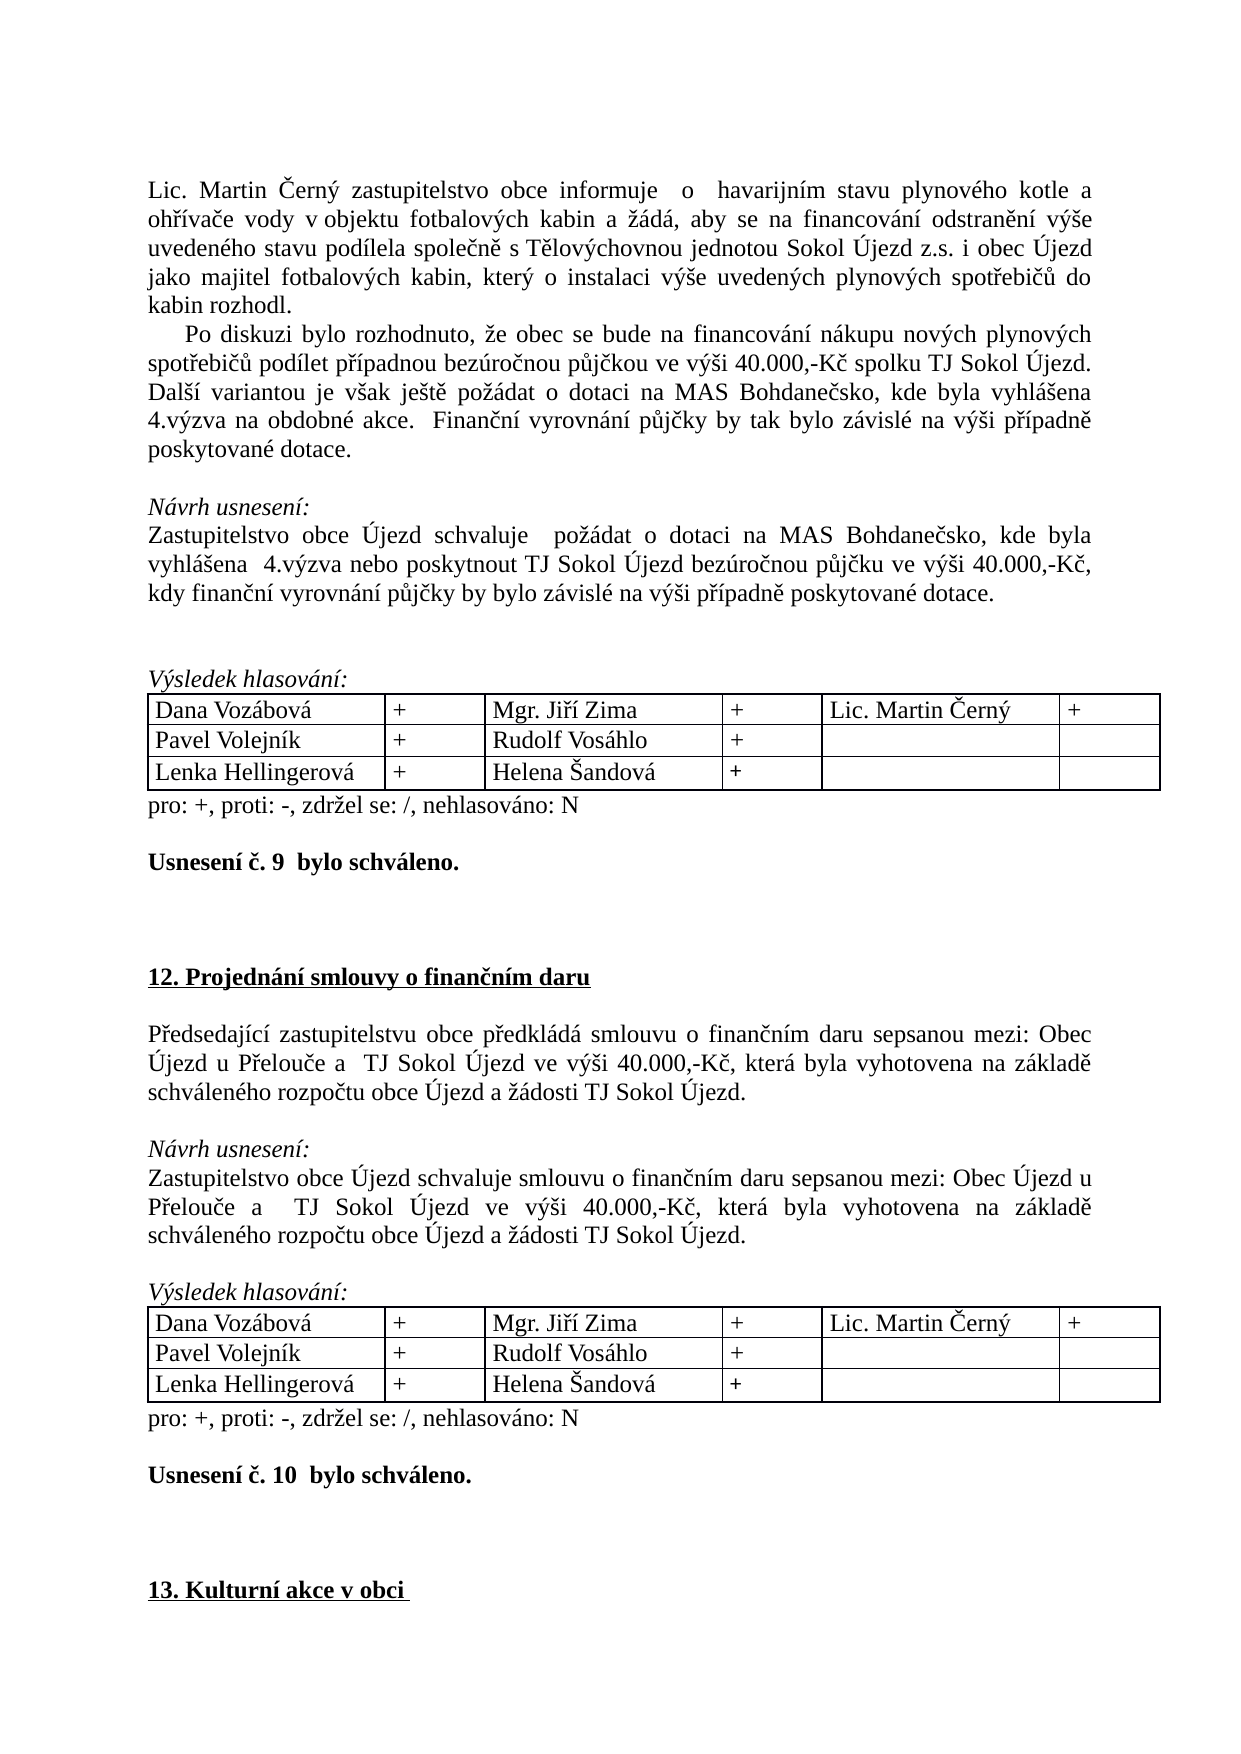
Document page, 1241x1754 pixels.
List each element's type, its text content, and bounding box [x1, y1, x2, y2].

table_cell [1060, 1369, 1159, 1401]
table_cell Helena Šandová [486, 757, 722, 788]
table_cell + [723, 1369, 821, 1401]
table_header Dana Vozábová [149, 1308, 384, 1337]
text Usnesení č. 9 bylo schváleno. [148, 847, 1093, 876]
table_cell + [723, 1338, 821, 1368]
table_header + [1060, 695, 1159, 724]
table_cell + [386, 725, 484, 756]
table_cell [823, 725, 1059, 756]
table_header + [386, 1308, 484, 1337]
table_cell + [386, 1338, 484, 1368]
table_cell Rudolf Vosáhlo [486, 725, 722, 756]
text pro: +, proti: -, zdržel se: /, nehlasováno: N [148, 1403, 1093, 1432]
table_cell Helena Šandová [486, 1369, 722, 1401]
text Návrh usnesení: [148, 1134, 1093, 1163]
table_header + [386, 695, 484, 724]
table_cell [1060, 757, 1159, 788]
table_header + [1060, 1308, 1159, 1337]
table_header Lic. Martin Černý [823, 695, 1059, 724]
text Zastupitelstvo obce Újezd schvaluje požádat o dotaci na MAS Bohdanečsko, kde byla vyhlášena 4.výzva nebo poskytnout TJ Sokol Újezd bezúročnou půjčku ve výši 40.000,-Kč, kdy finanční vyrovnání půjčky by bylo závislé na výši případně poskytované dotace. [148, 521, 1093, 607]
table_cell Lenka Hellingerová [149, 757, 384, 788]
table_header + [723, 695, 821, 724]
table_header + [723, 1308, 821, 1337]
text Návrh usnesení: [148, 492, 1093, 521]
table_cell + [386, 1369, 484, 1401]
table_header Dana Vozábová [149, 695, 384, 724]
table_cell [823, 1369, 1059, 1401]
table_cell Lenka Hellingerová [149, 1369, 384, 1401]
text pro: +, proti: -, zdržel se: /, nehlasováno: N [148, 791, 1093, 819]
table_cell + [723, 725, 821, 756]
table_cell Rudolf Vosáhlo [486, 1338, 722, 1368]
text Lic. Martin Černý zastupitelstvo obce informuje o havarijním stavu plynového kotle a ohřívače vody v objektu fotbalových kabin a žádá, aby se na financování odstranění výše uvedeného stavu podílela společně s Tělovýchovnou jednotou Sokol Újezd z.s. i obec Újezd jako majitel fotbalových kabin, který o instalaci výše uvedených plynových spotřebičů do kabin rozhodl. [148, 176, 1093, 319]
text Usnesení č. 10 bylo schváleno. [148, 1460, 1093, 1489]
table_header Mgr. Jiří Zima [486, 1308, 722, 1337]
table_cell [1060, 1338, 1159, 1368]
text 12. Projednání smlouvy o finančním daru [148, 962, 1093, 990]
text Výsledek hlasování: [148, 1277, 1093, 1306]
table_cell + [723, 757, 821, 788]
table_cell + [386, 757, 484, 788]
table_cell [1060, 725, 1159, 756]
text Zastupitelstvo obce Újezd schvaluje smlouvu o finančním daru sepsanou mezi: Obec Újezd u Přelouče a TJ Sokol Újezd ve výši 40.000,-Kč, která byla vyhotovena na základě schváleného rozpočtu obce Újezd a žádosti TJ Sokol Újezd. [148, 1163, 1093, 1249]
text Výsledek hlasování: [148, 664, 1093, 693]
table_header Mgr. Jiří Zima [486, 695, 722, 724]
text Po diskuzi bylo rozhodnuto, že obec se bude na financování nákupu nových plynových spotřebičů podílet případnou bezúročnou půjčkou ve výši 40.000,-Kč spolku TJ Sokol Újezd. Další variantou je však ještě požádat o dotaci na MAS Bohdanečsko, kde byla vyhlášena 4.výzva na obdobné akce. Finanční vyrovnání půjčky by tak bylo závislé na výši případně poskytované dotace. [148, 319, 1093, 463]
text Předsedající zastupitelstvu obce předkládá smlouvu o finančním daru sepsanou mezi: Obec Újezd u Přelouče a TJ Sokol Újezd ve výši 40.000,-Kč, která byla vyhotovena na základě schváleného rozpočtu obce Újezd a žádosti TJ Sokol Újezd. [148, 1019, 1093, 1105]
table_cell [823, 1338, 1059, 1368]
table_cell Pavel Volejník [149, 1338, 384, 1368]
table_cell [823, 757, 1059, 788]
table_header Lic. Martin Černý [823, 1308, 1059, 1337]
table_cell Pavel Volejník [149, 725, 384, 756]
text 13. Kulturní akce v obci [148, 1575, 1093, 1604]
